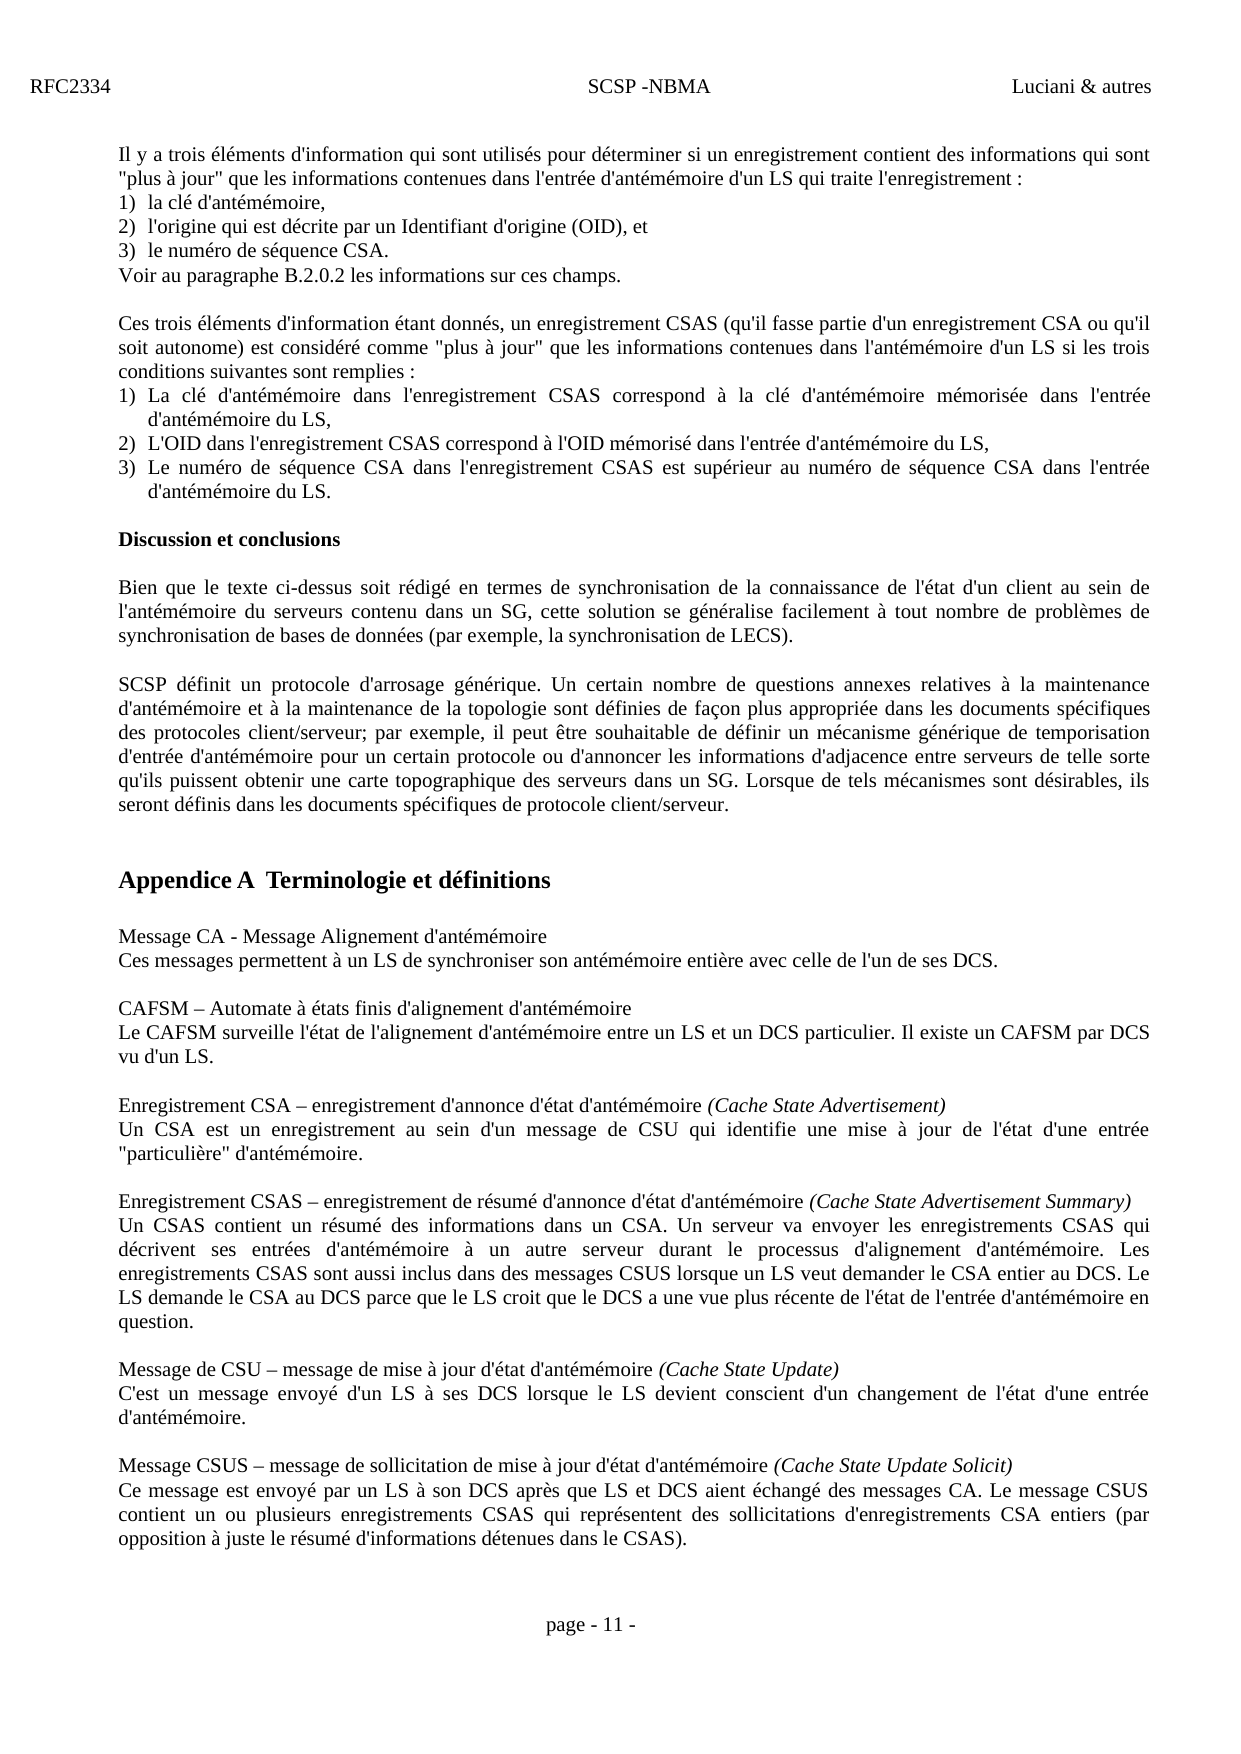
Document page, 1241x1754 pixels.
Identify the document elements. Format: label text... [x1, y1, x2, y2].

text Ces messages permettent à un LS de synchroniser son antémémoire entière avec celle de l'un de ses DCS. [118, 948, 1152, 972]
text Appendice A Terminologie et définitions [118, 865, 1152, 894]
text 3) le numéro de séquence CSA. [118, 238, 1152, 262]
text Discussion et conclusions [118, 527, 1152, 551]
text 3) Le numéro de séquence CSA dans l'enregistrement CSAS est supérieur au numéro de séquence CSA dans l'entrée d'antémémoire du LS. [118, 455, 1152, 503]
text CAFSM – Automate à états finis d'alignement d'antémémoire [118, 996, 1152, 1020]
text Un CSAS contient un résumé des informations dans un CSA. Un serveur va envoyer les enregistrements CSAS qui décrivent ses entrées d'antémémoire à un autre serveur durant le processus d'alignement d'antémémoire. Les enregistrements CSAS sont aussi inclus dans des messages CSUS lorsque un LS veut demander le CSA entier au DCS. Le LS demande le CSA au DCS parce que le LS croit que le DCS a une vue plus récente de l'état de l'entrée d'antémémoire en question. [118, 1213, 1152, 1333]
text 1) La clé d'antémémoire dans l'enregistrement CSAS correspond à la clé d'antémémoire mémorisée dans l'entrée d'antémémoire du LS, [118, 383, 1152, 431]
text Bien que le texte ci-dessus soit rédigé en termes de synchronisation de la connaissance de l'état d'un client au sein de l'antémémoire du serveurs contenu dans un SG, cette solution se généralise facilement à tout nombre de problèmes de synchronisation de bases de données (par exemple, la synchronisation de LECS). [118, 575, 1152, 647]
text Il y a trois éléments d'information qui sont utilisés pour déterminer si un enregistrement contient des informations qui sont "plus à jour" que les informations contenues dans l'entrée d'antémémoire d'un LS qui traite l'enregistrement : [118, 142, 1152, 190]
text Message de CSU – message de mise à jour d'état d'antémémoire (Cache State Update) [118, 1357, 1152, 1381]
text Ce message est envoyé par un LS à son DCS après que LS et DCS aient échangé des messages CA. Le message CSUS contient un ou plusieurs enregistrements CSAS qui représentent des sollicitations d'enregistrements CSA entiers (par opposition à juste le résumé d'informations détenues dans le CSAS). [118, 1477, 1152, 1550]
text SCSP définit un protocole d'arrosage générique. Un certain nombre de questions annexes relatives à la maintenance d'antémémoire et à la maintenance de la topologie sont définies de façon plus appropriée dans les documents spécifiques des protocoles client/serveur; par exemple, il peut être souhaitable de définir un mécanisme générique de temporisation d'entrée d'antémémoire pour un certain protocole ou d'annoncer les informations d'adjacence entre serveurs de telle sorte qu'ils puissent obtenir une carte topographique des serveurs dans un SG. Lorsque de tels mécanismes sont désirables, ils seront définis dans les documents spécifiques de protocole client/serveur. [118, 672, 1152, 816]
text Le CAFSM surveille l'état de l'alignement d'antémémoire entre un LS et un DCS particulier. Il existe un CAFSM par DCS vu d'un LS. [118, 1020, 1152, 1068]
text Message CA - Message Alignement d'antémémoire [118, 924, 1152, 948]
text C'est un message envoyé d'un LS à ses DCS lorsque le LS devient conscient d'un changement de l'état d'une entrée d'antémémoire. [118, 1381, 1152, 1429]
text 2) l'origine qui est décrite par un Identifiant d'origine (OID), et [118, 214, 1152, 238]
text Voir au paragraphe B.2.0.2 les informations sur ces champs. [118, 262, 1152, 287]
text Message CSUS – message de sollicitation de mise à jour d'état d'antémémoire (Cache State Update Solicit) [118, 1453, 1152, 1477]
text Un CSA est un enregistrement au sein d'un message de CSU qui identifie une mise à jour de l'état d'une entrée "particulière" d'antémémoire. [118, 1117, 1152, 1165]
text Enregistrement CSAS – enregistrement de résumé d'annonce d'état d'antémémoire (Cache State Advertisement Summary) [118, 1189, 1152, 1213]
text 2) L'OID dans l'enregistrement CSAS correspond à l'OID mémorisé dans l'entrée d'antémémoire du LS, [118, 431, 1152, 455]
text Enregistrement CSA – enregistrement d'annonce d'état d'antémémoire (Cache State Advertisement) [118, 1092, 1152, 1117]
text 1) la clé d'antémémoire, [118, 190, 1152, 214]
text Ces trois éléments d'information étant donnés, un enregistrement CSAS (qu'il fasse partie d'un enregistrement CSA ou qu'il soit autonome) est considéré comme "plus à jour" que les informations contenues dans l'antémémoire d'un LS si les trois conditions suivantes sont remplies : [118, 311, 1152, 383]
